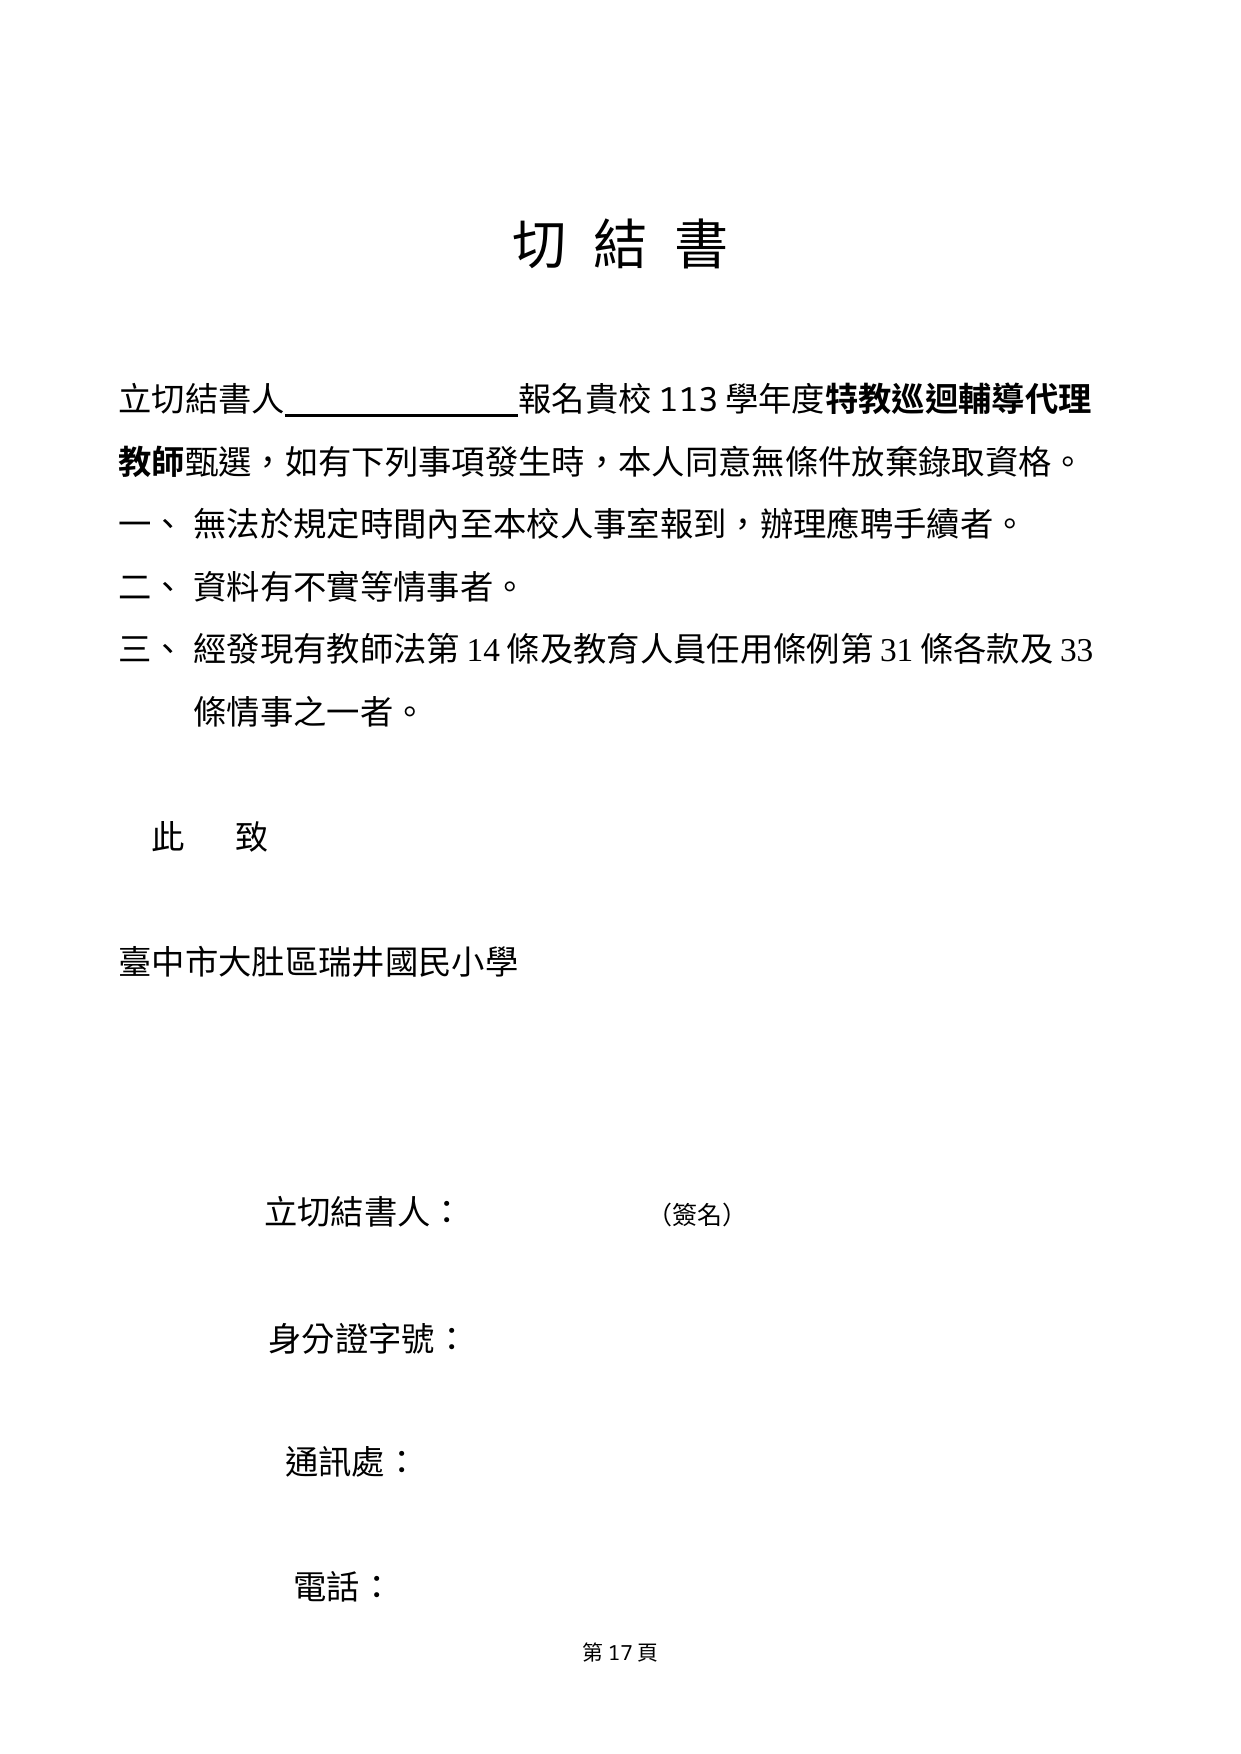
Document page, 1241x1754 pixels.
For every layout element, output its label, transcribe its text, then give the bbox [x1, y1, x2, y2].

text 通訊處： [118, 1418, 1122, 1481]
text 此 致 [118, 793, 1122, 856]
text 立切結書人 報名貴校113學年度特教巡迴輔導代理教師甄選，如有下列事項發生時，本人同意無條件放棄錄取資格。 [118, 356, 1122, 481]
text 立切結書人： （簽名） [118, 1168, 1122, 1231]
text 切 結 書 [118, 168, 1122, 293]
list 無法於規定時間內至本校人事室報到，辦理應聘手續者。 [118, 481, 1122, 543]
list 資料有不實等情事者。 [118, 543, 1122, 606]
text 身分證字號： [118, 1293, 1122, 1356]
text 臺中市大肚區瑞井國民小學 [118, 918, 1122, 981]
list 經發現有教師法第14條及教育人員任用條例第31條各款及33條情事之一者。 [118, 606, 1122, 731]
text 電話： [118, 1543, 1122, 1606]
